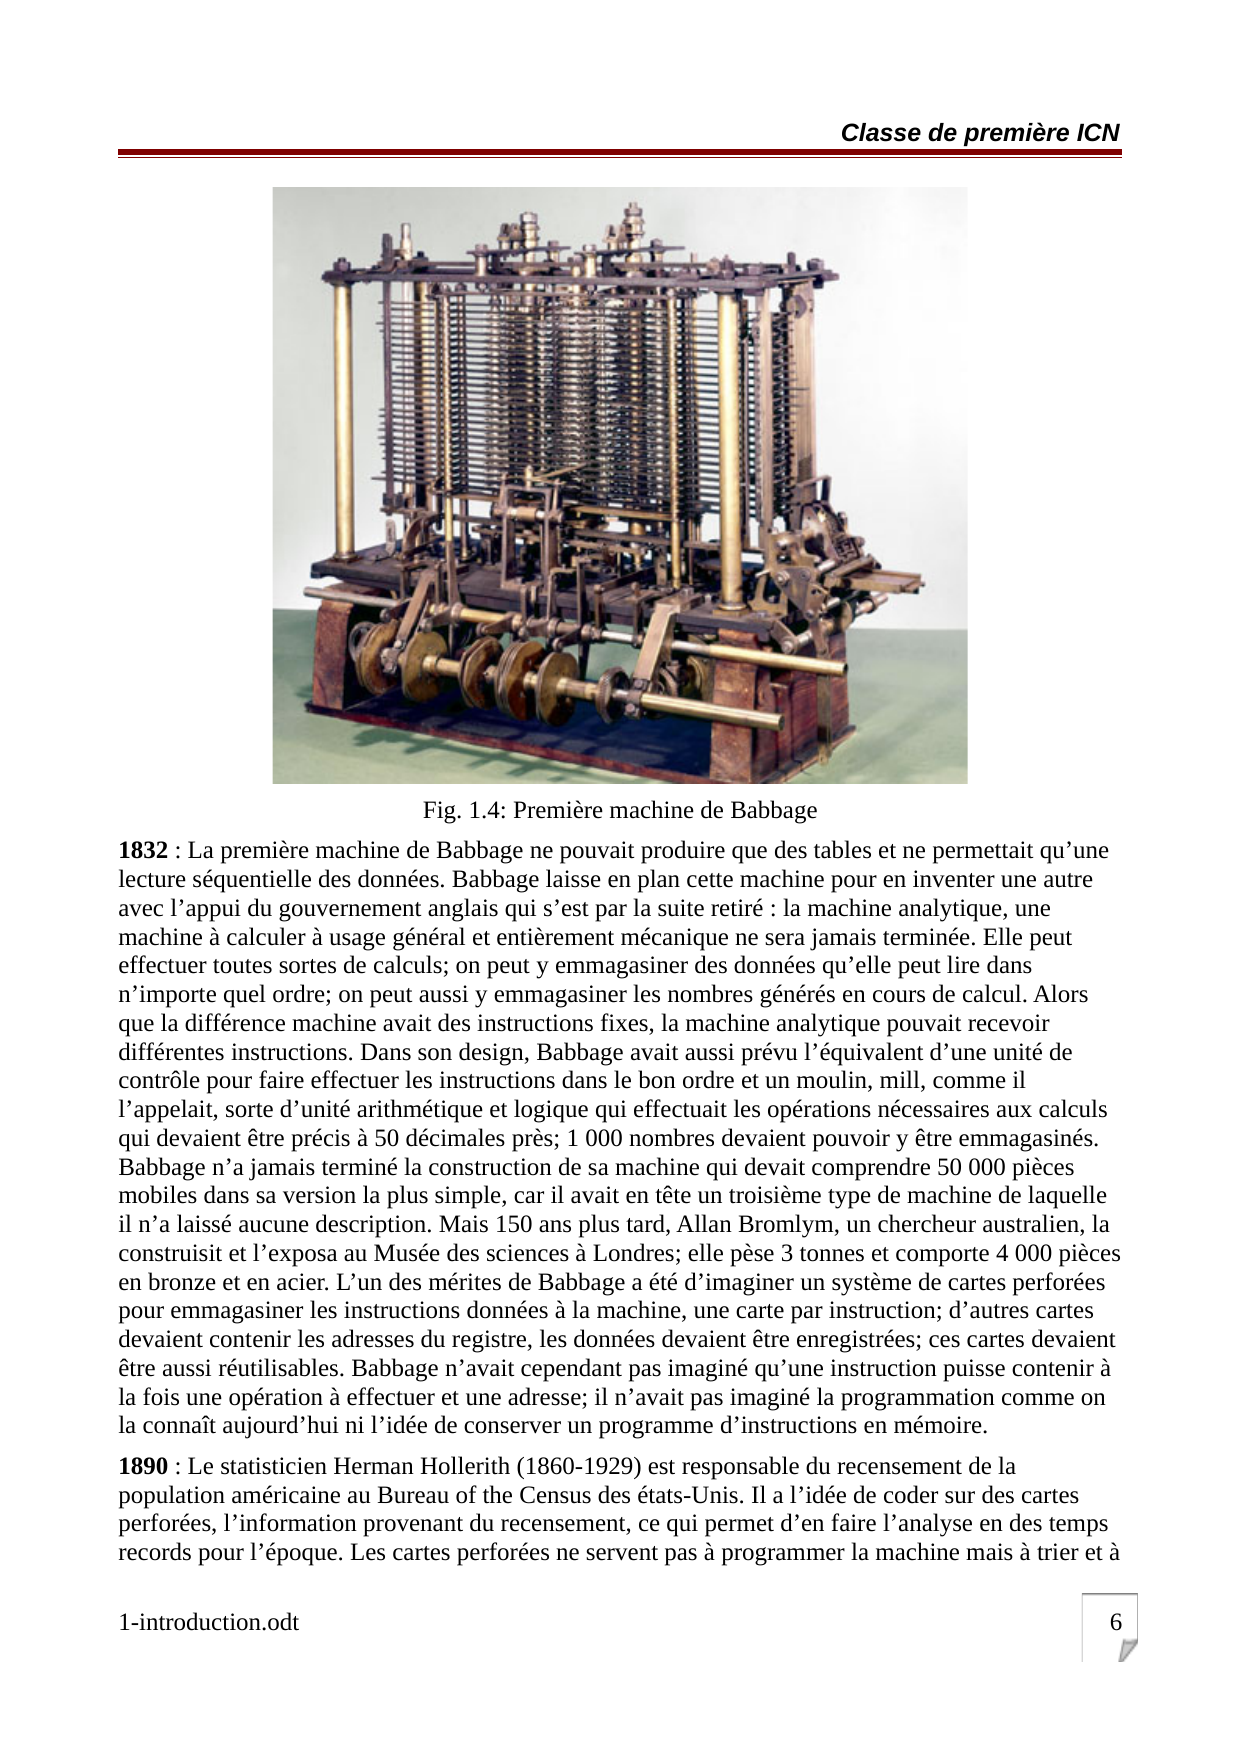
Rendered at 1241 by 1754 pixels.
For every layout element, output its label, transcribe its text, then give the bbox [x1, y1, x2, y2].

text Fig. 1.4: Première machine de Babbage [118, 795, 1122, 824]
text 1832 : La première machine de Babbage ne pouvait produire que des tables et ne permettait qu’une lecture séquentielle des données. Babbage laisse en plan cette machine pour en inventer une autre avec l’appui du gouvernement anglais qui s’est par la suite retiré : la machine analytique, une machine à calculer à usage général et entièrement mécanique ne sera jamais terminée. Elle peut effectuer toutes sortes de calculs; on peut y emmagasiner des données qu’elle peut lire dans n’importe quel ordre; on peut aussi y emmagasiner les nombres générés en cours de calcul. Alors que la différence machine avait des instructions fixes, la machine analytique pouvait recevoir différentes instructions. Dans son design, Babbage avait aussi prévu l’équivalent d’une unité de contrôle pour faire effectuer les instructions dans le bon ordre et un moulin, mill, comme il l’appelait, sorte d’unité arithmétique et logique qui effectuait les opérations nécessaires aux calculs qui devaient être précis à 50 décimales près; 1 000 nombres devaient pouvoir y être emmagasinés. Babbage n’a jamais terminé la construction de sa machine qui devait comprendre 50 000 pièces mobiles dans sa version la plus simple, car il avait en tête un troisième type de machine de laquelle il n’a laissé aucune description. Mais 150 ans plus tard, Allan Bromlym, un chercheur australien, la construisit et l’exposa au Musée des sciences à Londres; elle pèse 3 tonnes et comporte 4 000 pièces en bronze et en acier. L’un des mérites de Babbage a été d’imaginer un système de cartes perforées pour emmagasiner les instructions données à la machine, une carte par instruction; d’autres cartes devaient contenir les adresses du registre, les données devaient être enregistrées; ces cartes devaient être aussi réutilisables. Babbage n’avait cependant pas imaginé qu’une instruction puisse contenir à la fois une opération à effectuer et une adresse; il n’avait pas imaginé la programmation comme on la connaît aujourd’hui ni l’idée de conserver un programme d’instructions en mémoire. [118, 835, 1122, 1439]
text 1890 : Le statisticien Herman Hollerith (1860-1929) est responsable du recensement de la population américaine au Bureau of the Census des états-Unis. Il a l’idée de coder sur des cartes perforées, l’information provenant du recensement, ce qui permet d’en faire l’analyse en des temps records pour l’époque. Les cartes perforées ne servent pas à programmer la machine mais à trier et à [118, 1451, 1122, 1566]
picture [272, 187, 968, 784]
